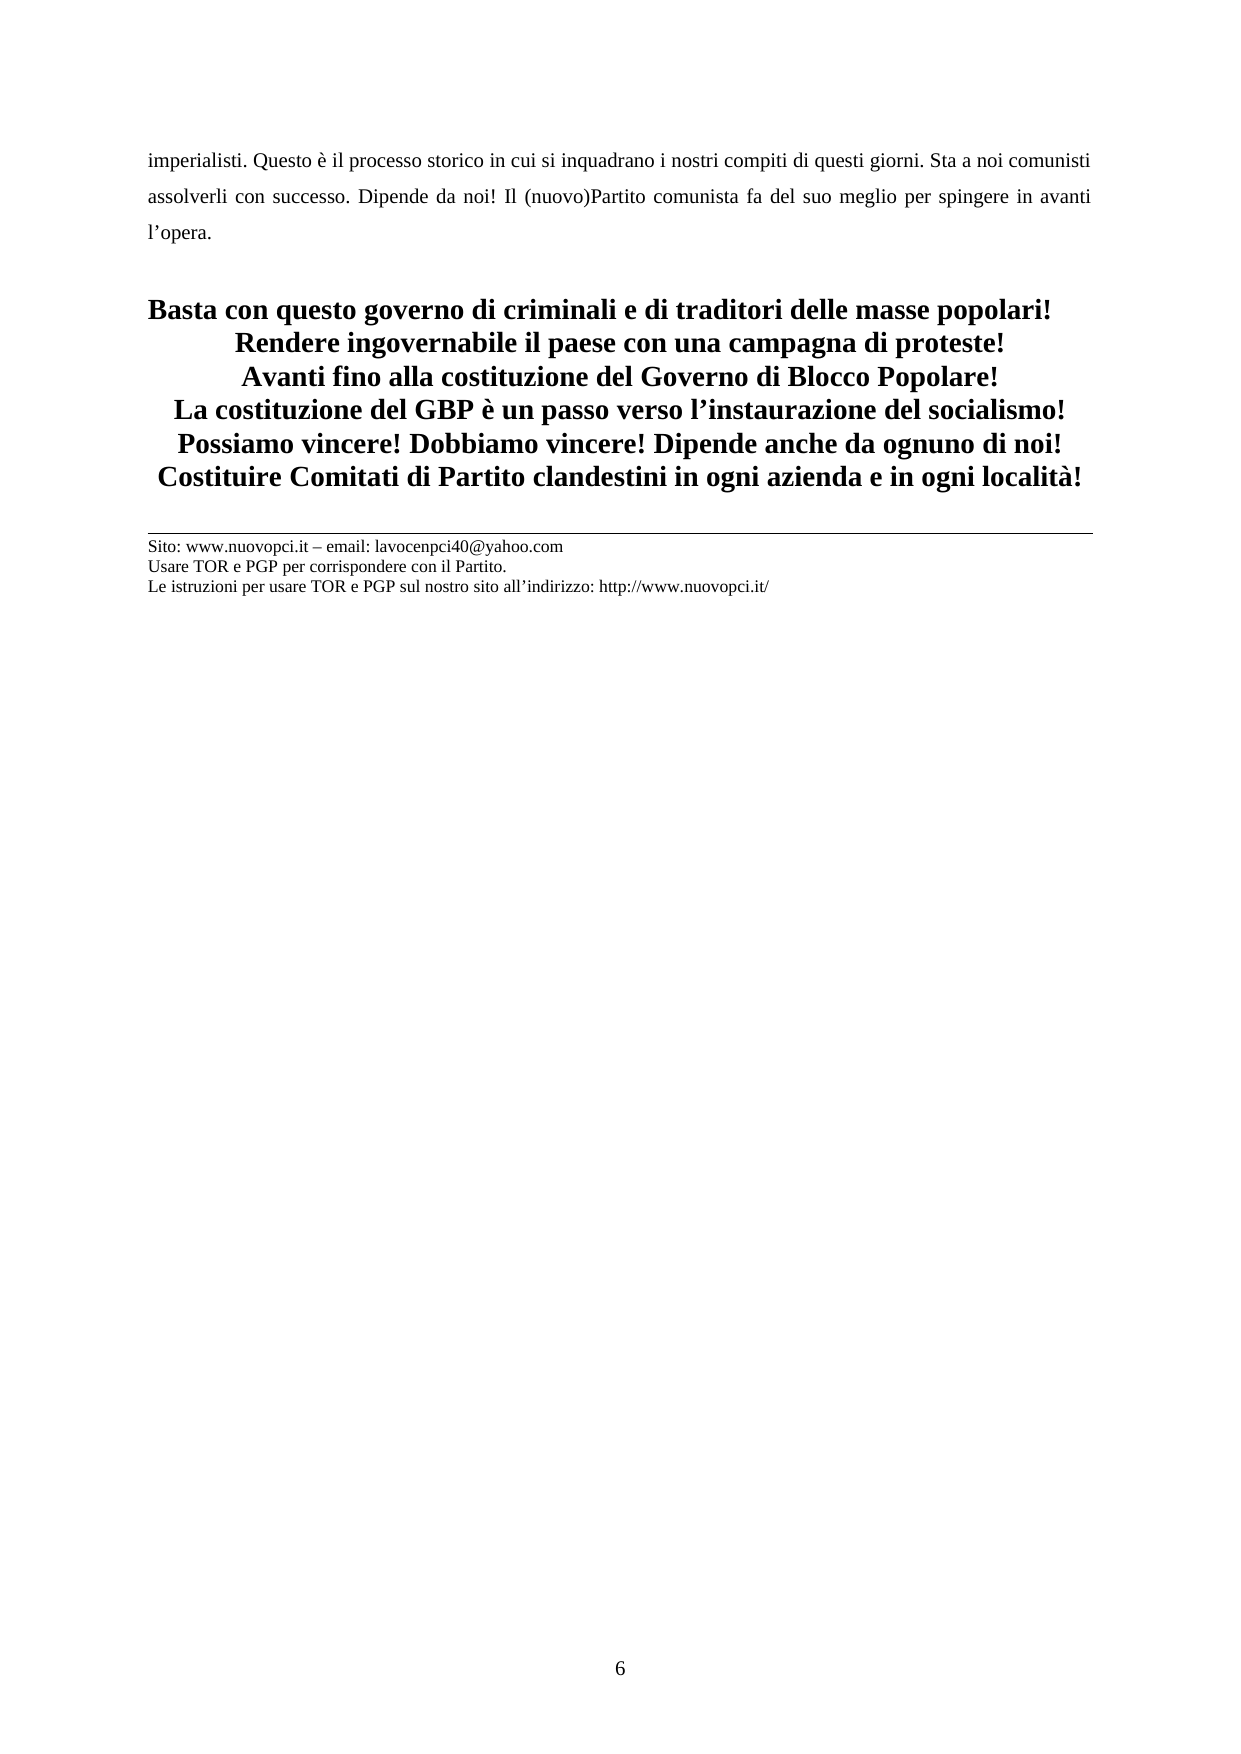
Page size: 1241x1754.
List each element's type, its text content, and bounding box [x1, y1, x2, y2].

text Usare TOR e PGP per corrispondere con il Partito. [148, 556, 1093, 576]
text Rendere ingovernabile il paese con una campagna di proteste! [148, 325, 1093, 359]
text Possiamo vincere! Dobbiamo vincere! Dipende anche da ognuno di noi! [148, 426, 1093, 459]
text imperialisti. Questo è il processo storico in cui si inquadrano i nostri compiti di questi giorni. Sta a noi comunisti assolverli con successo. Dipende da noi! Il (nuovo)Partito comunista fa del suo meglio per spingere in avanti l’opera. [148, 148, 1093, 244]
text Avanti fino alla costituzione del Governo di Blocco Popolare! [148, 359, 1093, 392]
text La costituzione del GBP è un passo verso l’instaurazione del socialismo! [148, 392, 1093, 426]
text Le istruzioni per usare TOR e PGP sul nostro sito all’indirizzo: http://www.nuovopci.it/ [148, 576, 1093, 597]
text Sito: www.nuovopci.it – email: lavocenpci40@yahoo.com [148, 534, 1093, 556]
text Basta con questo governo di criminali e di traditori delle masse popolari! [148, 292, 1093, 325]
text Costituire Comitati di Partito clandestini in ogni azienda e in ogni località! [148, 459, 1093, 493]
